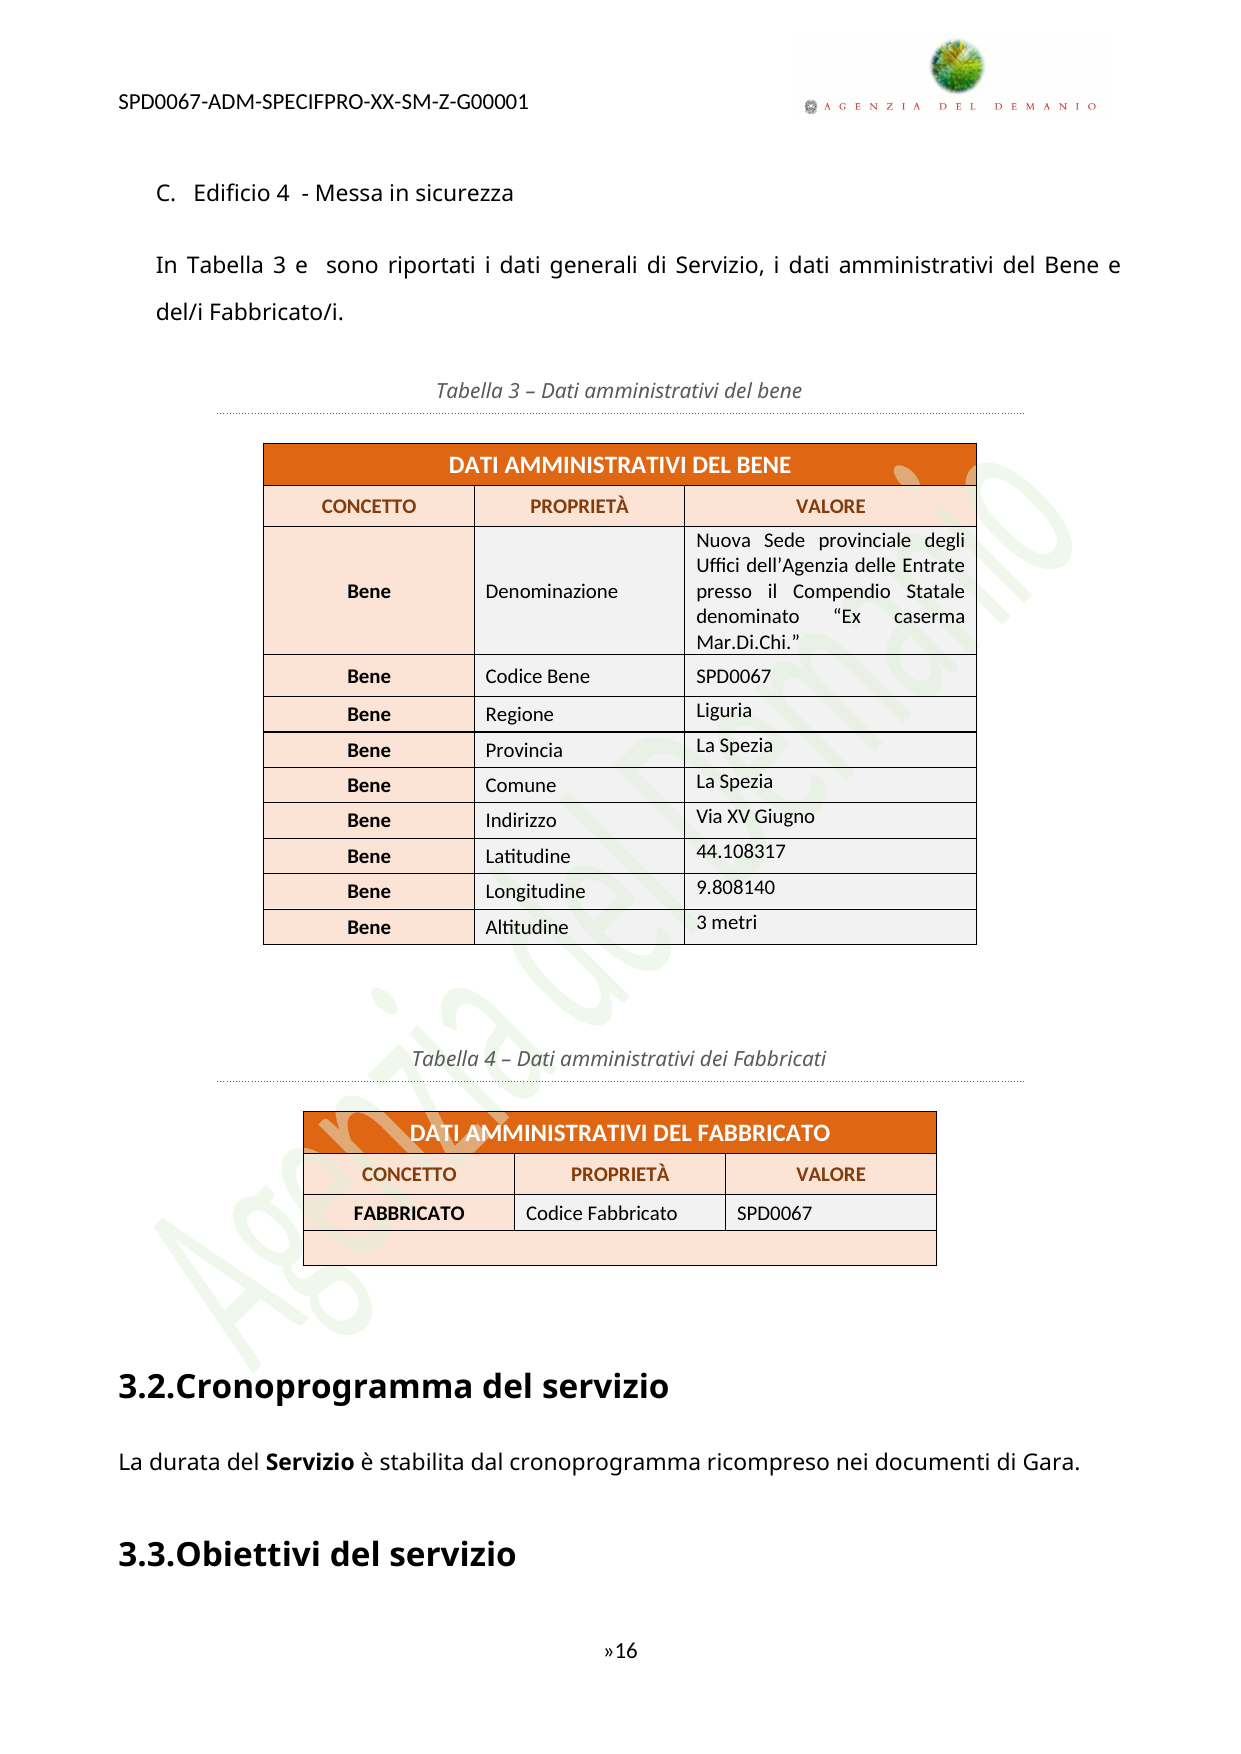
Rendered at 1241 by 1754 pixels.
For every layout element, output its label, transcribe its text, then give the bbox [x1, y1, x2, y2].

table_cell Provincia [475, 733, 684, 767]
text Tabella 4 – Dati amministrativi dei Fabbricati [534, 1044, 1024, 1082]
table_cell [811, 655, 874, 696]
table_cell [344, 1231, 370, 1237]
table_cell PROPRIETÀ [475, 486, 684, 526]
table_cell Liguria [685, 697, 796, 731]
table_cell Longitudine [651, 874, 684, 907]
table_cell 44.108317 [706, 839, 749, 865]
table_cell La Spezia [732, 733, 771, 766]
table_cell Longitudine [475, 874, 523, 908]
table_cell Altitudine [545, 910, 597, 944]
table_cell Regione [475, 697, 684, 731]
table_header DATI AMMINISTRATIVI DEL FABBRICATO [475, 1112, 936, 1153]
table_cell La Spezia [718, 768, 765, 802]
table_cell [304, 1231, 936, 1265]
table_cell Giugno [749, 803, 976, 838]
table_cell Bene [264, 803, 474, 838]
table_cell La Spezia [769, 733, 832, 767]
table_cell Bene [264, 697, 474, 731]
text Tabella 4 – Dati amministrativi dei Fabbricati [438, 1044, 495, 1082]
table_cell Bene [264, 655, 474, 696]
table_cell Via XV [685, 803, 749, 838]
table_cell 44.108317 [685, 839, 719, 873]
text Tabella 3 – Dati amministrativi del bene [216, 376, 1024, 414]
table_header DATI AMMINISTRATIVI DEL FABBRICATO [439, 1112, 499, 1144]
table_cell La Spezia [758, 768, 976, 802]
table_cell Comune [475, 768, 648, 802]
text La durata del Servizio è stabilita dal cronoprogramma ricompreso nei documenti di Gara. [118, 1446, 1122, 1477]
table_cell CONCETTO [264, 486, 474, 526]
table_cell Codice Fabbricato [515, 1195, 725, 1230]
table_cell 3 metri [685, 910, 976, 944]
table_cell Bene [264, 768, 474, 802]
table_cell [617, 839, 684, 873]
table_cell La Spezia [818, 733, 976, 767]
table_cell [900, 655, 931, 681]
table_cell Codice Bene [475, 655, 684, 696]
table_cell La Spezia [685, 733, 730, 767]
table_cell FABBRICATO [322, 1195, 514, 1230]
table_cell Longitudine [610, 874, 666, 908]
table_cell CONCETTO [366, 1154, 514, 1194]
table_cell PROPRIETÀ [515, 1154, 725, 1194]
table_cell Indirizzo [475, 803, 596, 838]
table_cell [783, 679, 818, 696]
table_header DATI AMMINISTRATIVI DEL FABBRICATO [385, 1112, 444, 1153]
table_cell VALORE [726, 1154, 936, 1194]
text Tabella 4 – Dati amministrativi dei Fabbricati [498, 1044, 529, 1082]
table_cell VALORE [685, 486, 976, 526]
list Obiettivi del servizio [118, 1530, 1122, 1576]
table_cell Longitudine [509, 874, 569, 908]
table_cell [638, 768, 684, 802]
table_cell [785, 697, 853, 731]
table_cell La Spezia [685, 768, 730, 802]
table_cell Nuova Sede provinciale degli Uffici dell’Agenzia delle Entrate presso il Compendio Statale denominato “Ex caserma Mar.Di.Chi.” [685, 527, 976, 654]
table_cell SPD0067 [685, 655, 803, 696]
table_cell [853, 655, 917, 696]
table_cell [581, 803, 684, 838]
table_cell SPD0067 [726, 1195, 936, 1230]
text Tabella 4 – Dati amministrativi dei Fabbricati [216, 1044, 397, 1082]
table_cell [935, 655, 976, 696]
table_cell Bene [264, 839, 474, 873]
table_cell [838, 697, 976, 731]
table_cell Longitudine [578, 880, 617, 908]
table_cell Denominazione [475, 527, 684, 654]
list Edificio 4 - Messa in sicurezza [156, 177, 1122, 208]
table_cell Bene [264, 874, 474, 908]
table_cell Altitudine [604, 910, 684, 944]
table_cell Bene [264, 733, 474, 767]
table_cell CONCETTO [324, 1154, 386, 1194]
table_cell Latitudine [475, 839, 631, 873]
table_cell [304, 1215, 319, 1230]
table_cell Bene [264, 910, 474, 944]
table_cell Altitudine [527, 932, 559, 944]
table_header DATI AMMINISTRATIVI DEL FABBRICATO [304, 1112, 345, 1153]
list Cronoprogramma del servizio [118, 1363, 1122, 1408]
table_cell 9.808140 [685, 874, 976, 908]
text Tabella 4 – Dati amministrativi dei Fabbricati [401, 1044, 455, 1082]
table_header DATI AMMINISTRATIVI DEL FABBRICATO [348, 1113, 406, 1153]
table_cell 44.108317 [755, 839, 976, 873]
table_cell Altitudine [475, 910, 535, 944]
table_header DATI AMMINISTRATIVI DEL BENE [264, 444, 976, 485]
text In Tabella 3 e Tabella 4 sono riportati i dati generali di Servizio, i dati amministrativi del Bene e del/i Fabbricato/i. [156, 249, 1122, 327]
table_cell Bene [264, 527, 474, 654]
table_cell CONCETTO [304, 1162, 335, 1194]
